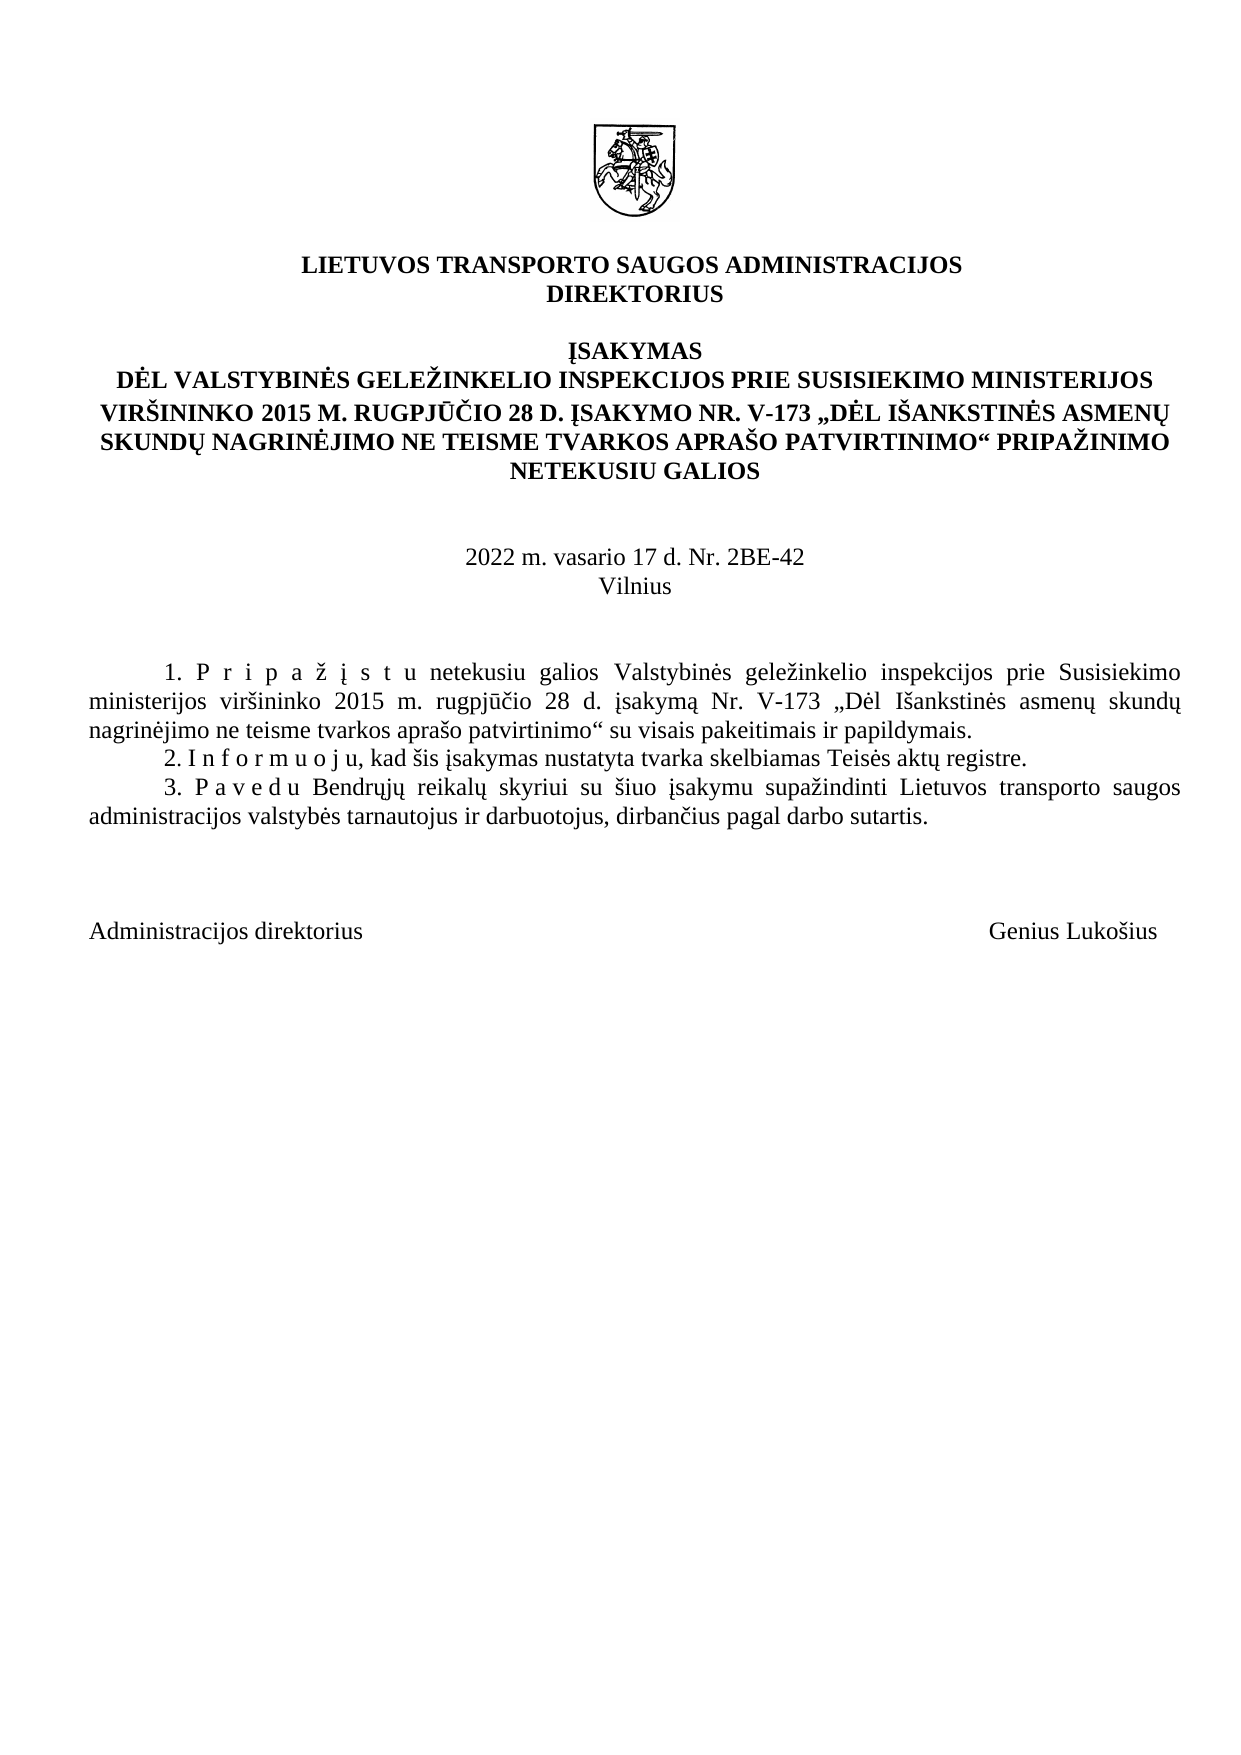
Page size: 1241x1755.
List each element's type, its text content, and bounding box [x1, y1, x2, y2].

text 2. I n f o r m u o j u, kad šis įsakymas nustatyta tvarka skelbiamas Teisės aktų registre. [89, 743, 1181, 772]
text ĮSAKYMAS [89, 336, 1181, 365]
text Administracijos direktorius Genius Lukošius [89, 916, 1181, 945]
text 3. P a v e d u Bendrųjų reikalų skyriui su šiuo įsakymu supažindinti Lietuvos transporto saugos administracijos valstybės tarnautojus ir darbuotojus, dirbančius pagal darbo sutartis. [89, 772, 1181, 830]
text DĖL VALSTYBINĖS GELEŽINKELIO INSPEKCIJOS PRIE SUSISIEKIMO MINISTERIJOS VIRŠININKO 2015 M. RUGPJŪČIO 28 D. ĮSAKYMO NR. V-173 „DĖL IŠANKSTINĖS ASMENŲ SKUNDŲ NAGRINĖJIMO NE TEISME TVARKOS APRAŠO PATVIRTINIMO“ PRIPAŽINIMO NETEKUSIU GALIOS [89, 365, 1181, 485]
text 2022 m. vasario 17 d. Nr. 2BE-42 [89, 542, 1181, 571]
text DIREKTORIUS [89, 279, 1181, 307]
text 1. P r i p a ž į s t u netekusiu galios Valstybinės geležinkelio inspekcijos prie Susisiekimo ministerijos viršininko 2015 m. rugpjūčio 28 d. įsakymą Nr. V-173 „Dėl Išankstinės asmenų skundų nagrinėjimo ne teisme tvarkos aprašo patvirtinimo“ su visais pakeitimais ir papildymais. [89, 657, 1181, 743]
text Vilnius [89, 571, 1181, 600]
text LIETUVOS TRANSPORTO SAUGOS ADMINISTRACIJOS [89, 250, 1181, 279]
